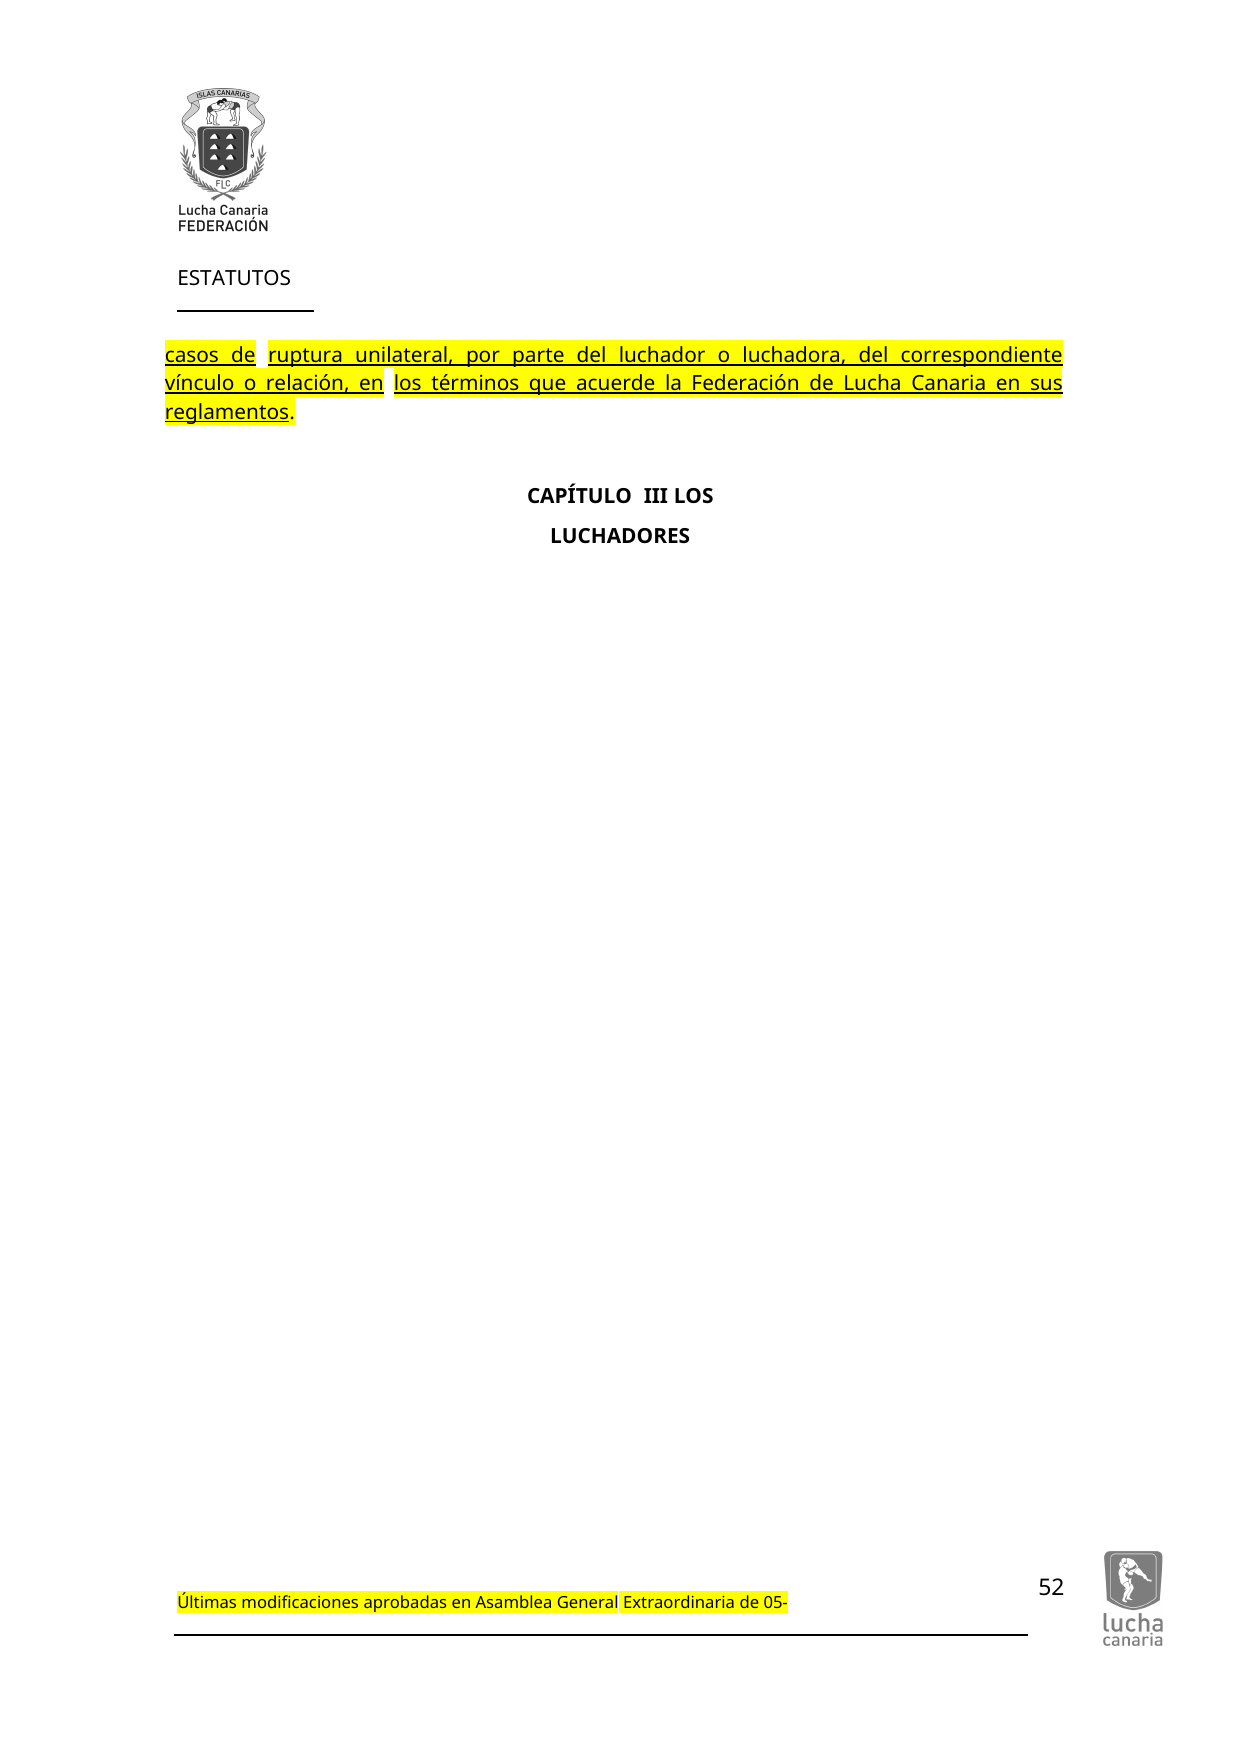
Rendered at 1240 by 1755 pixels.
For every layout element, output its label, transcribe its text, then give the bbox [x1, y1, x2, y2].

list casos de ruptura unilateral, por parte del luchador o luchadora, del correspondiente vínculo o relación, en los términos que acuerde la Federación de Lucha Canaria en sus reglamentos. [164, 340, 1063, 425]
subtitle CAPÍTULO III LOS LUCHADORES [524, 482, 716, 550]
